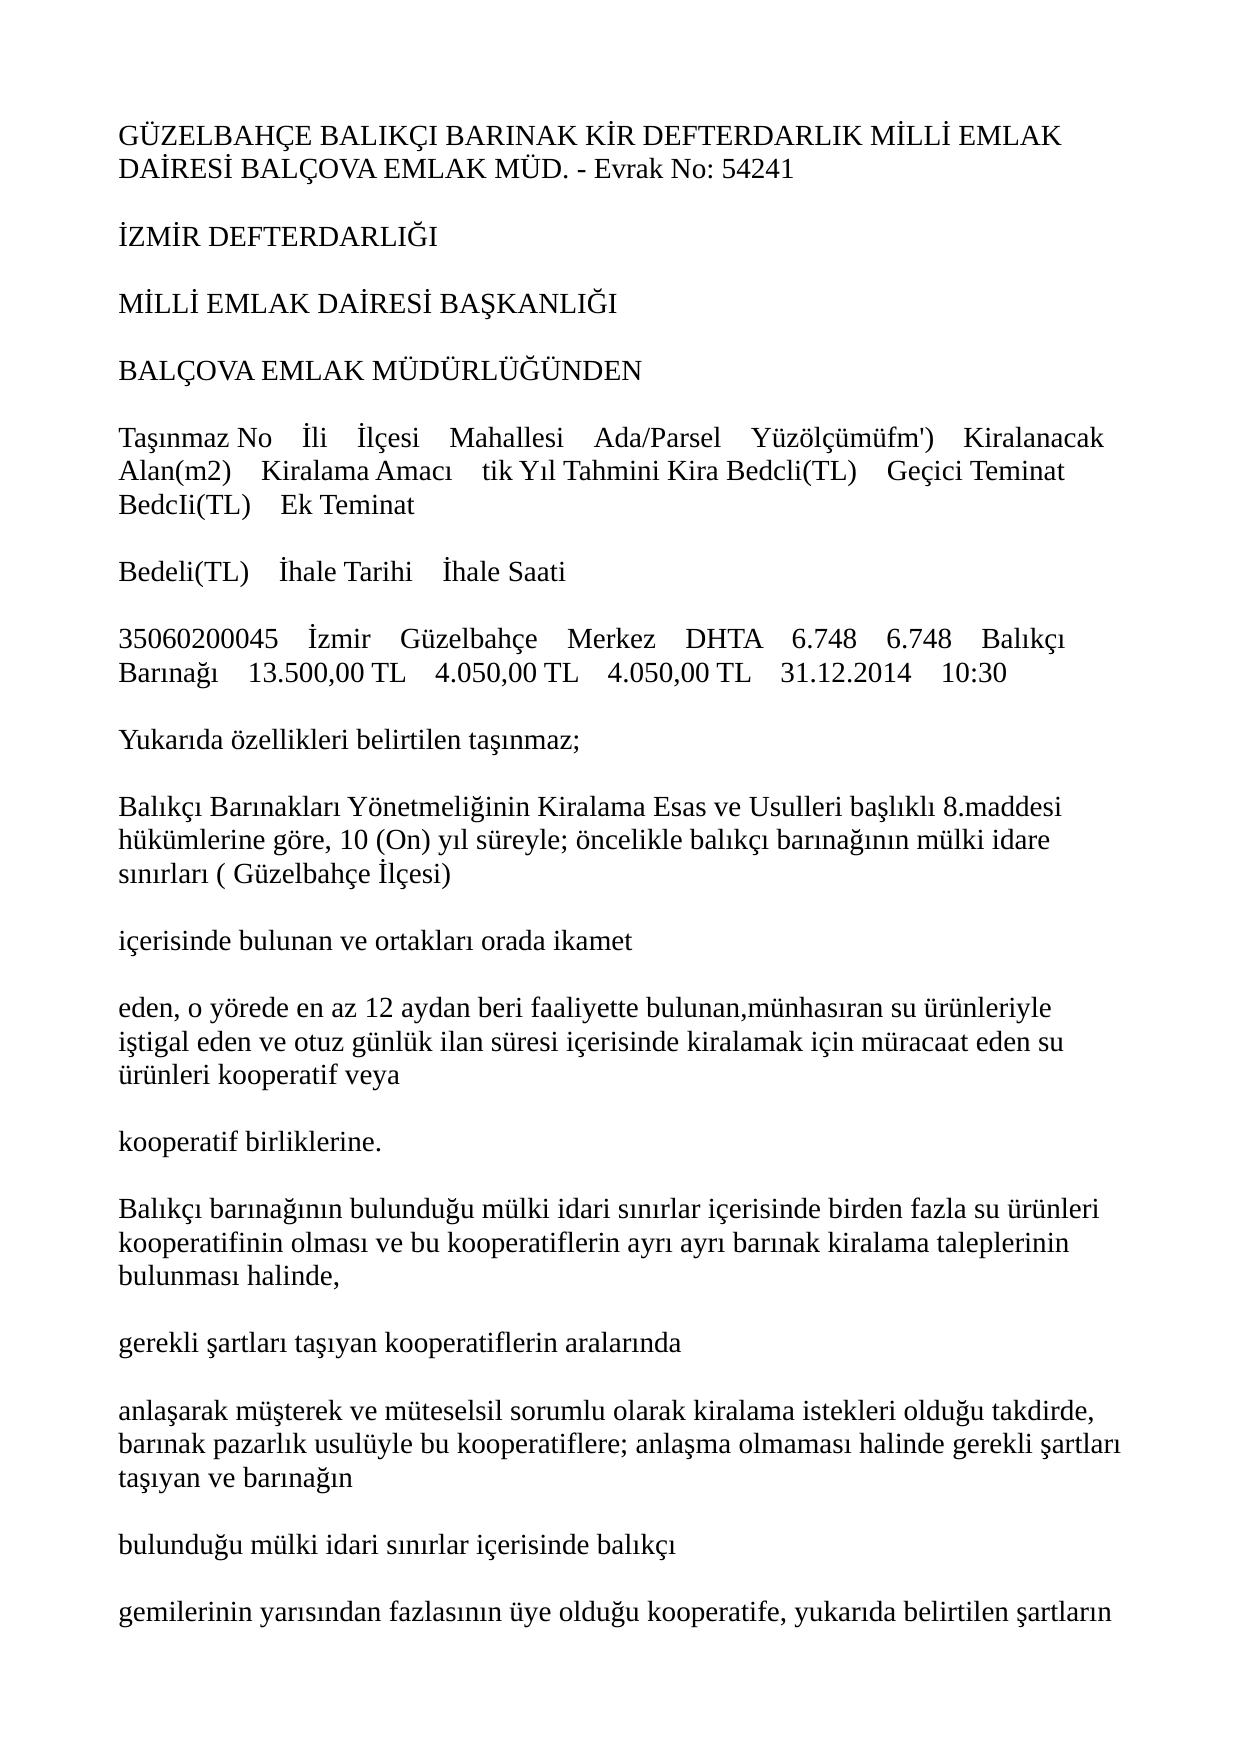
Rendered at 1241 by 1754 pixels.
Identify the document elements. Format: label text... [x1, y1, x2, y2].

text Yukarıda özellikleri belirtilen taşınmaz; [118, 722, 1122, 755]
text Balıkçı Barınakları Yönetmeliğinin Kiralama Esas ve Usulleri başlıklı 8.maddesi hükümlerine göre, 10 (On) yıl süreyle; öncelikle balıkçı barınağının mülki idare sınırları ( Güzelbahçe İlçesi) [118, 789, 1122, 889]
text Bedeli(TL) İhale Tarihi İhale Saati [118, 554, 1122, 588]
text bulunduğu mülki idari sınırlar içerisinde balıkçı [118, 1527, 1122, 1560]
text 35060200045 İzmir Güzelbahçe Merkez DHTA 6.748 6.748 Balıkçı Barınağı 13.500,00 TL 4.050,00 TL 4.050,00 TL 31.12.2014 10:30 [118, 621, 1122, 688]
text BALÇOVA EMLAK MÜDÜRLÜĞÜNDEN [118, 353, 1122, 386]
text anlaşarak müşterek ve müteselsil sorumlu olarak kiralama istekleri olduğu takdirde, barınak pazarlık usulüyle bu kooperatiflere; anlaşma olmaması halinde gerekli şartları taşıyan ve barınağın [118, 1393, 1122, 1493]
text MİLLİ EMLAK DAİRESİ BAŞKANLIĞI [118, 286, 1122, 319]
text gerekli şartları taşıyan kooperatiflerin aralarında [118, 1326, 1122, 1359]
text İZMİR DEFTERDARLIĞI [118, 219, 1122, 252]
text kooperatif birliklerine. [118, 1124, 1122, 1158]
text içerisinde bulunan ve ortakları orada ikamet [118, 923, 1122, 957]
text GÜZELBAHÇE BALIKÇI BARINAK KİR DEFTERDARLIK MİLLİ EMLAK DAİRESİ BALÇOVA EMLAK MÜD. - Evrak No: 54241 [118, 118, 1122, 185]
text Balıkçı barınağının bulunduğu mülki idari sınırlar içerisinde birden fazla su ürünleri kooperatifinin olması ve bu kooperatiflerin ayrı ayrı barınak kiralama taleplerinin bulunması halinde, [118, 1191, 1122, 1292]
text gemilerinin yarısından fazlasının üye olduğu kooperatife, yukarıda belirtilen şartların [118, 1594, 1122, 1627]
text eden, o yörede en az 12 aydan beri faaliyette bulunan,münhasıran su ürünleriyle iştigal eden ve otuz günlük ilan süresi içerisinde kiralamak için müracaat eden su ürünleri kooperatif veya [118, 990, 1122, 1091]
text Taşınmaz No İli İlçesi Mahallesi Ada/Parsel Yüzölçümüfm') Kiralanacak Alan(m2) Kiralama Amacı tik Yıl Tahmini Kira Bedcli(TL) Geçici Teminat BedcIi(TL) Ek Teminat [118, 420, 1122, 521]
